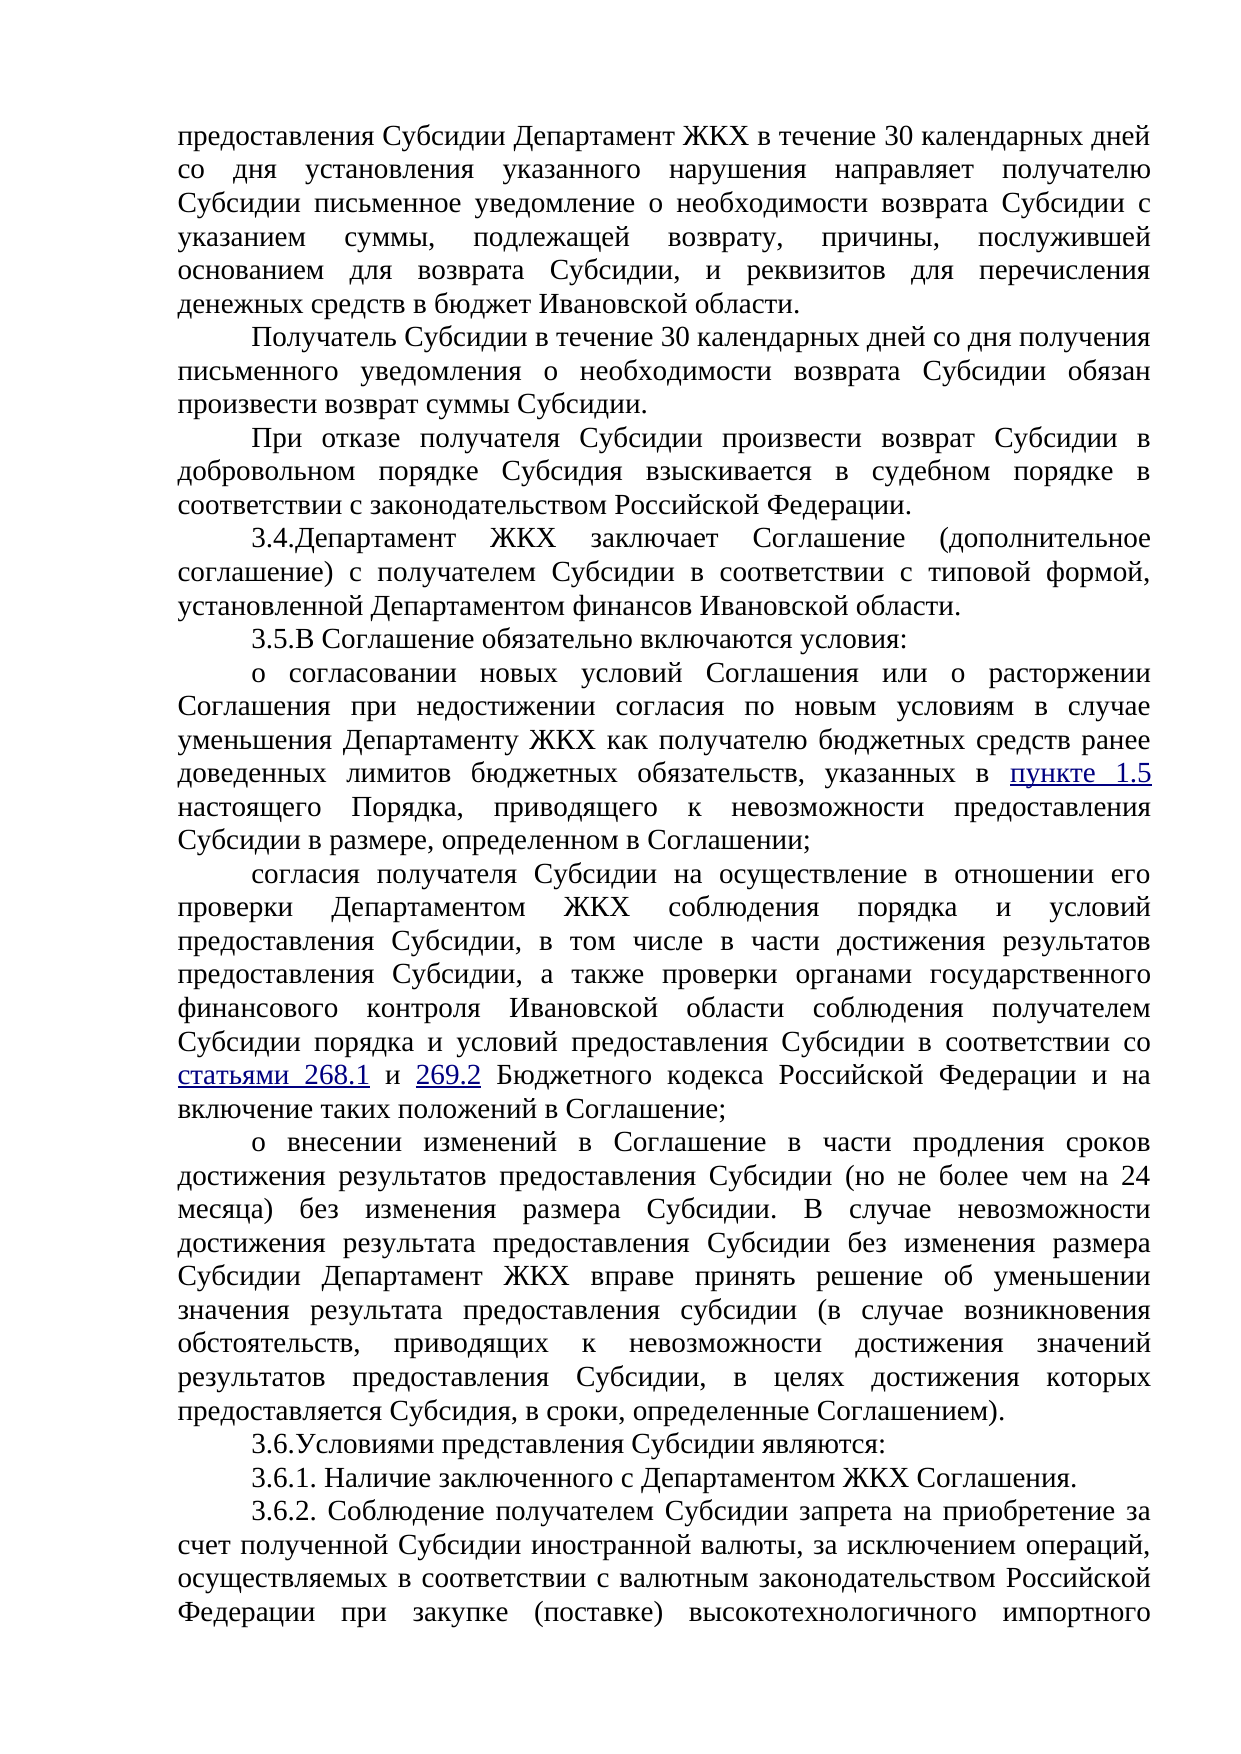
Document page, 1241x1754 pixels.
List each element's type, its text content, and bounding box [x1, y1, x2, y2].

list Условиями представления Субсидии являются: [177, 1426, 1152, 1460]
text согласия получателя Субсидии на осуществление в отношении его проверки Департаментом ЖКХ соблюдения порядка и условий предоставления Субсидии, в том числе в части достижения результатов предоставления Субсидии, а также проверки органами государственного финансового контроля Ивановской области соблюдения получателем Субсидии порядка и условий предоставления Субсидии в соответствии со статьями 268.1 и 269.2 Бюджетного кодекса Российской Федерации и на включение таких положений в Соглашение; [177, 856, 1152, 1124]
text При отказе получателя Субсидии произвести возврат Субсидии в добровольном порядке Субсидия взыскивается в судебном порядке в соответствии с законодательством Российской Федерации. [177, 420, 1152, 521]
list предоставления Субсидии Департамент ЖКХ в течение 30 календарных дней со дня установления указанного нарушения направляет получателю Субсидии письменное уведомление о необходимости возврата Субсидии с указанием суммы, подлежащей возврату, причины, послужившей основанием для возврата Субсидии, и реквизитов для перечисления денежных средств в бюджет Ивановской области. [177, 118, 1152, 319]
text о внесении изменений в Соглашение в части продления сроков достижения результатов предоставления Субсидии (но не более чем на 24 месяца) без изменения размера Субсидии. В случае невозможности достижения результата предоставления Субсидии без изменения размера Субсидии Департамент ЖКХ вправе принять решение об уменьшении значения результата предоставления субсидии (в случае возникновения обстоятельств, приводящих к невозможности достижения значений результатов предоставления Субсидии, в целях достижения которых предоставляется Субсидия, в сроки, определенные Соглашением). [177, 1124, 1152, 1426]
text 3.6.1. Наличие заключенного с Департаментом ЖКХ Соглашения. [177, 1460, 1152, 1493]
text Получатель Субсидии в течение 30 календарных дней со дня получения письменного уведомления о необходимости возврата Субсидии обязан произвести возврат суммы Субсидии. [177, 319, 1152, 420]
text о согласовании новых условий Соглашения или о расторжении Соглашения при недостижении согласия по новым условиям в случае уменьшения Департаменту ЖКХ как получателю бюджетных средств ранее доведенных лимитов бюджетных обязательств, указанных в пункте 1.5 настоящего Порядка, приводящего к невозможности предоставления Субсидии в размере, определенном в Соглашении; [177, 655, 1152, 856]
list В Соглашение обязательно включаются условия: [177, 621, 1152, 655]
list Департамент ЖКХ заключает Соглашение (дополнительное соглашение) с получателем Субсидии в соответствии с типовой формой, установленной Департаментом финансов Ивановской области. [177, 521, 1152, 621]
text 3.6.2. Соблюдение получателем Субсидии запрета на приобретение за счет полученной Субсидии иностранной валюты, за исключением операций, осуществляемых в соответствии с валютным законодательством Российской Федерации при закупке (поставке) высокотехнологичного импортного [177, 1493, 1152, 1627]
